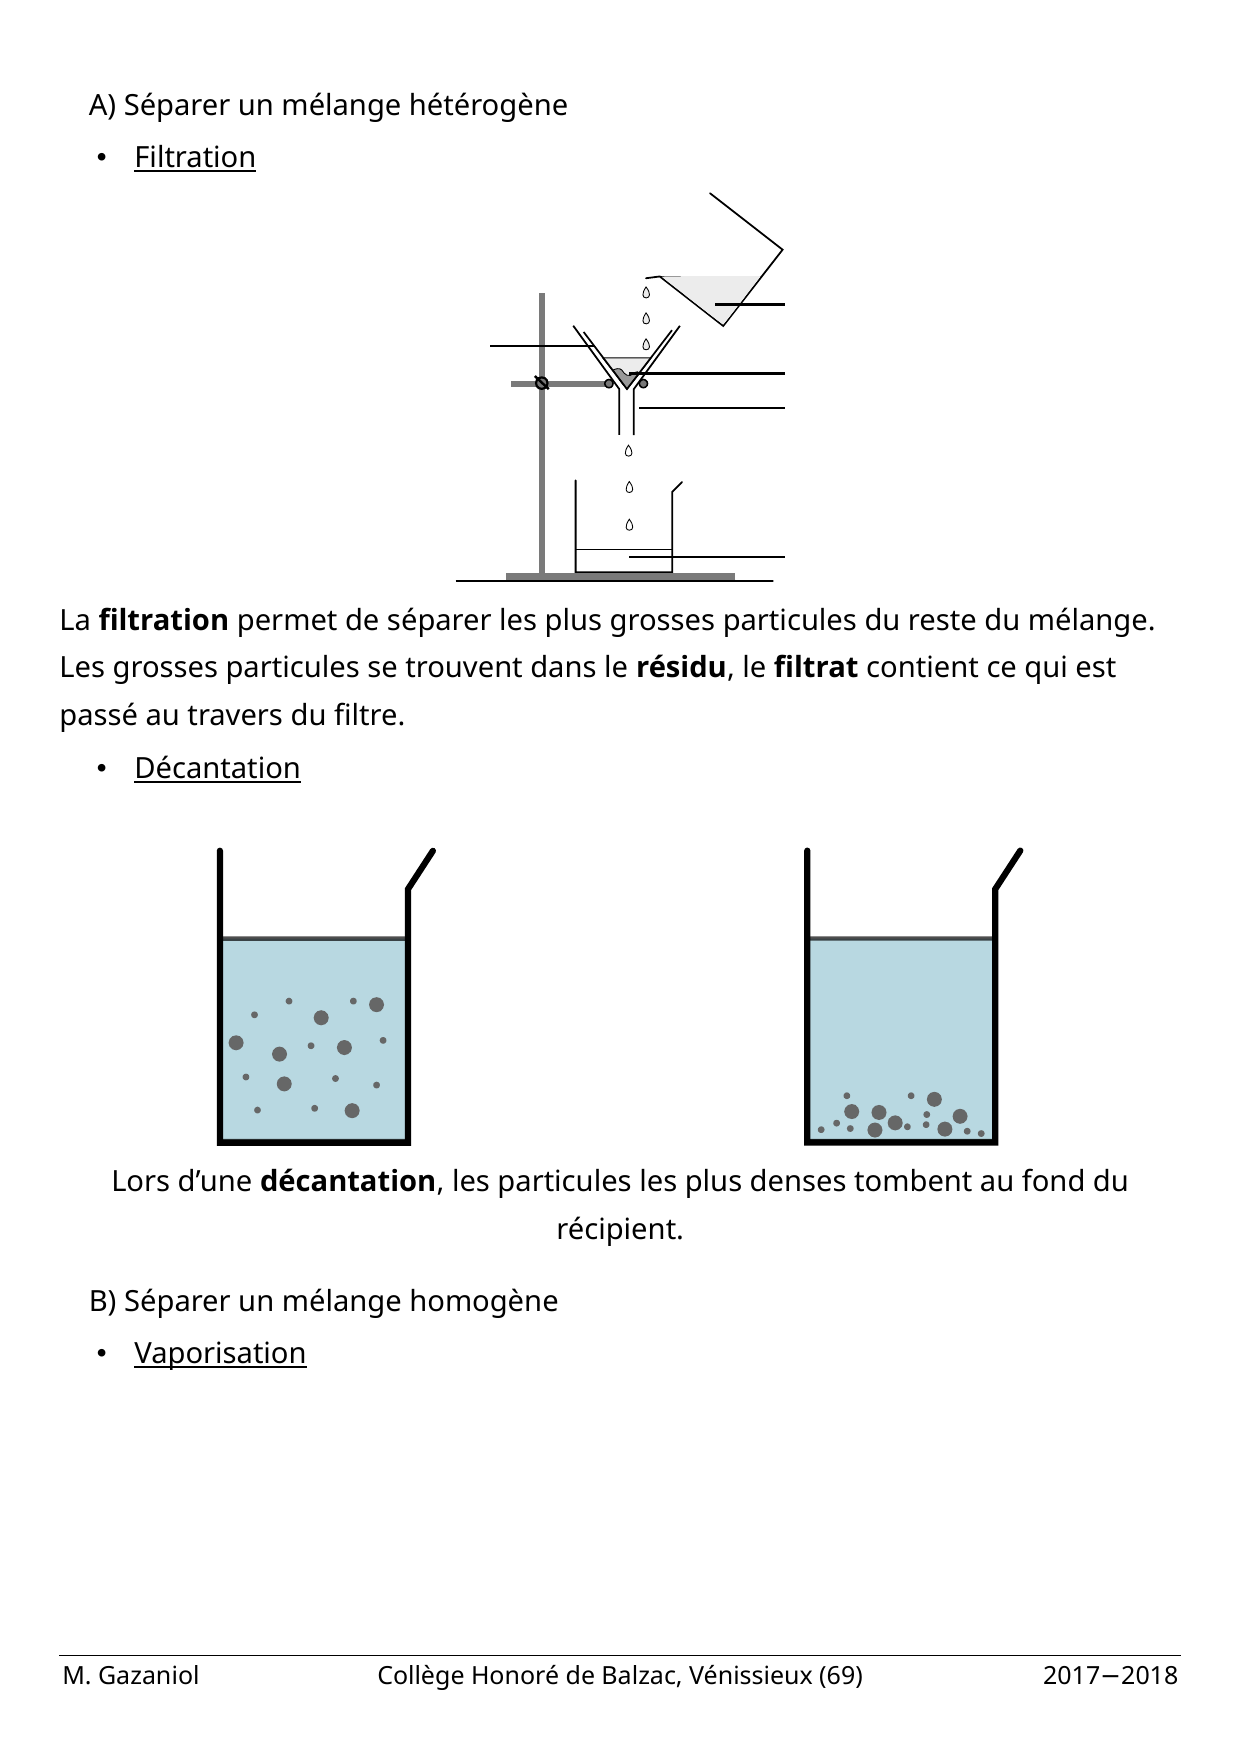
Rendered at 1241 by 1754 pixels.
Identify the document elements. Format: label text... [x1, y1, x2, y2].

list Décantation [97, 747, 1181, 787]
subtitle Séparer un mélange homogène [88, 1281, 1181, 1320]
text Lors d’une décantation, les particules les plus denses tombent au fond du récipient. [59, 841, 1181, 1248]
text La filtration permet de séparer les plus grosses particules du reste du mélange. Les grosses particules se trouvent dans le résidu, le filtrat contient ce qui est passé au travers du filtre. [59, 599, 1181, 734]
list Vaporisation [97, 1333, 1181, 1372]
list Filtration [97, 136, 1181, 176]
subtitle Séparer un mélange hétérogène [88, 84, 1181, 124]
